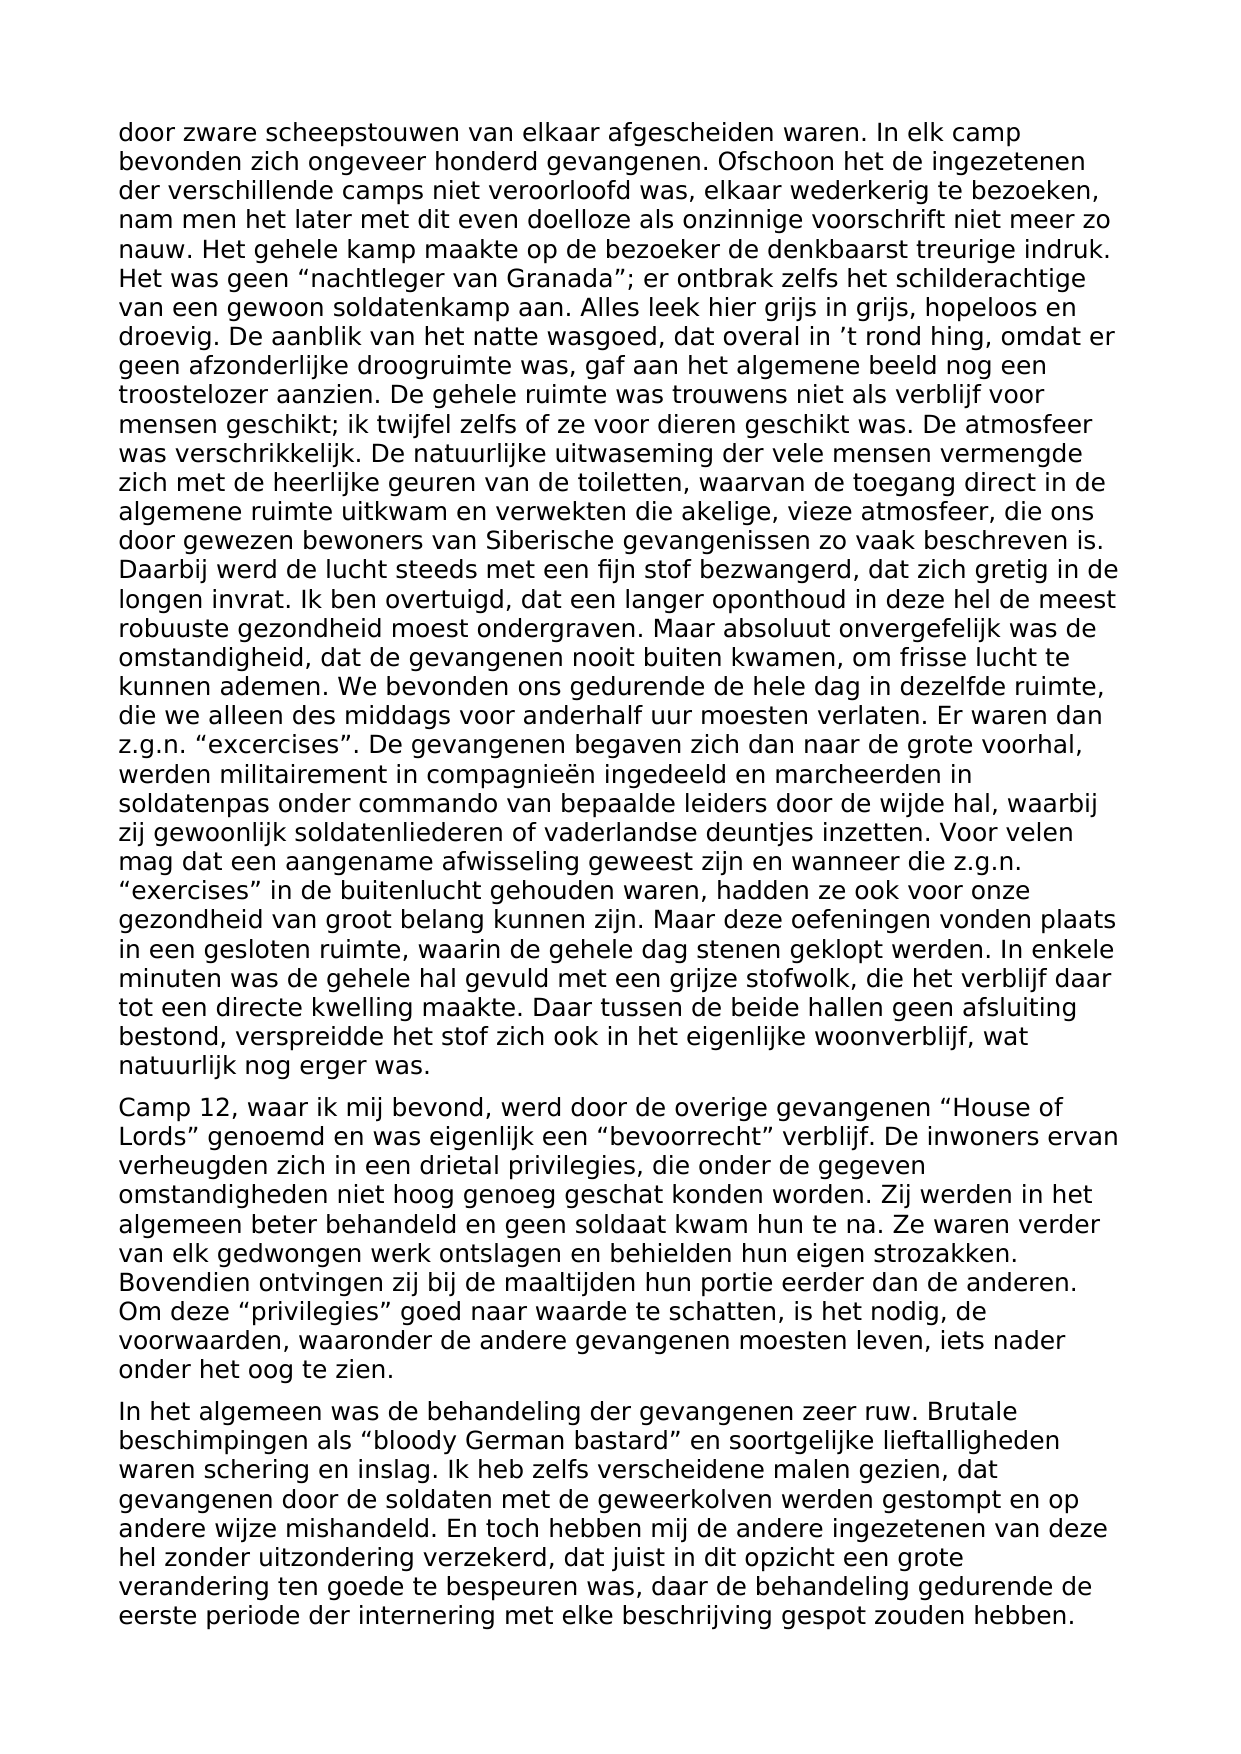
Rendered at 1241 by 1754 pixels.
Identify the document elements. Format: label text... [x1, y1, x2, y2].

text Camp 12, waar ik mij bevond, werd door de overige gevangenen “House of Lords” genoemd en was eigenlijk een “bevoorrecht” verblijf. De inwoners ervan verheugden zich in een drietal privilegies, die onder de gegeven omstandigheden niet hoog genoeg geschat konden worden. Zij werden in het algemeen beter behandeld en geen soldaat kwam hun te na. Ze waren verder van elk gedwongen werk ontslagen en behielden hun eigen strozakken. Bovendien ontvingen zij bij de maaltijden hun portie eerder dan de anderen. Om deze “privilegies” goed naar waarde te schatten, is het nodig, de voorwaarden, waaronder de andere gevangenen moesten leven, iets nader onder het oog te zien. [118, 1093, 1122, 1385]
text door zware scheepstouwen van elkaar afgescheiden waren. In elk camp bevonden zich ongeveer honderd gevangenen. Ofschoon het de ingezetenen der verschillende camps niet veroorloofd was, elkaar wederkerig te bezoeken, nam men het later met dit even doelloze als onzinnige voorschrift niet meer zo nauw. Het gehele kamp maakte op de bezoeker de denkbaarst treurige indruk. Het was geen “nachtleger van Granada”; er ontbrak zelfs het schilderachtige van een gewoon soldatenkamp aan. Alles leek hier grijs in grijs, hopeloos en droevig. De aanblik van het natte wasgoed, dat overal in ’t rond hing, omdat er geen afzonderlijke droogruimte was, gaf aan het algemene beeld nog een troostelozer aanzien. De gehele ruimte was trouwens niet als verblijf voor mensen geschikt; ik twijfel zelfs of ze voor dieren geschikt was. De atmosfeer was verschrikkelijk. De natuurlijke uitwaseming der vele mensen vermengde zich met de heerlijke geuren van de toiletten, waarvan de toegang direct in de algemene ruimte uitkwam en verwekten die akelige, vieze atmosfeer, die ons door gewezen bewoners van Siberische gevangenissen zo vaak beschreven is. Daarbij werd de lucht steeds met een fijn stof bezwangerd, dat zich gretig in de longen invrat. Ik ben overtuigd, dat een langer oponthoud in deze hel de meest robuuste gezondheid moest ondergraven. Maar absoluut onvergefelijk was de omstandigheid, dat de gevangenen nooit buiten kwamen, om frisse lucht te kunnen ademen. We bevonden ons gedurende de hele dag in dezelfde ruimte, die we alleen des middags voor anderhalf uur moesten verlaten. Er waren dan z.g.n. “excercises”. De gevangenen begaven zich dan naar de grote voorhal, werden militairement in compagnieën ingedeeld en marcheerden in soldatenpas onder commando van bepaalde leiders door de wijde hal, waarbij zij gewoonlijk soldatenliederen of vaderlandse deuntjes inzetten. Voor velen mag dat een aangename afwisseling geweest zijn en wanneer die z.g.n. “exercises” in de buitenlucht gehouden waren, hadden ze ook voor onze gezondheid van groot belang kunnen zijn. Maar deze oefeningen vonden plaats in een gesloten ruimte, waarin de gehele dag stenen geklopt werden. In enkele minuten was de gehele hal gevuld met een grijze stofwolk, die het verblijf daar tot een directe kwelling maakte. Daar tussen de beide hallen geen afsluiting bestond, verspreidde het stof zich ook in het eigenlijke woonverblijf, wat natuurlijk nog erger was. [118, 118, 1122, 1081]
text In het algemeen was de behandeling der gevangenen zeer ruw. Brutale beschimpingen als “bloody German bastard” en soortgelijke lieftalligheden waren schering en inslag. Ik heb zelfs verscheidene malen gezien, dat gevangenen door de soldaten met de geweerkolven werden gestompt en op andere wijze mishandeld. En toch hebben mij de andere ingezetenen van deze hel zonder uitzondering verzekerd, dat juist in dit opzicht een grote verandering ten goede te bespeuren was, daar de behandeling gedurende de eerste periode der internering met elke beschrijving gespot zouden hebben. [118, 1397, 1122, 1631]
